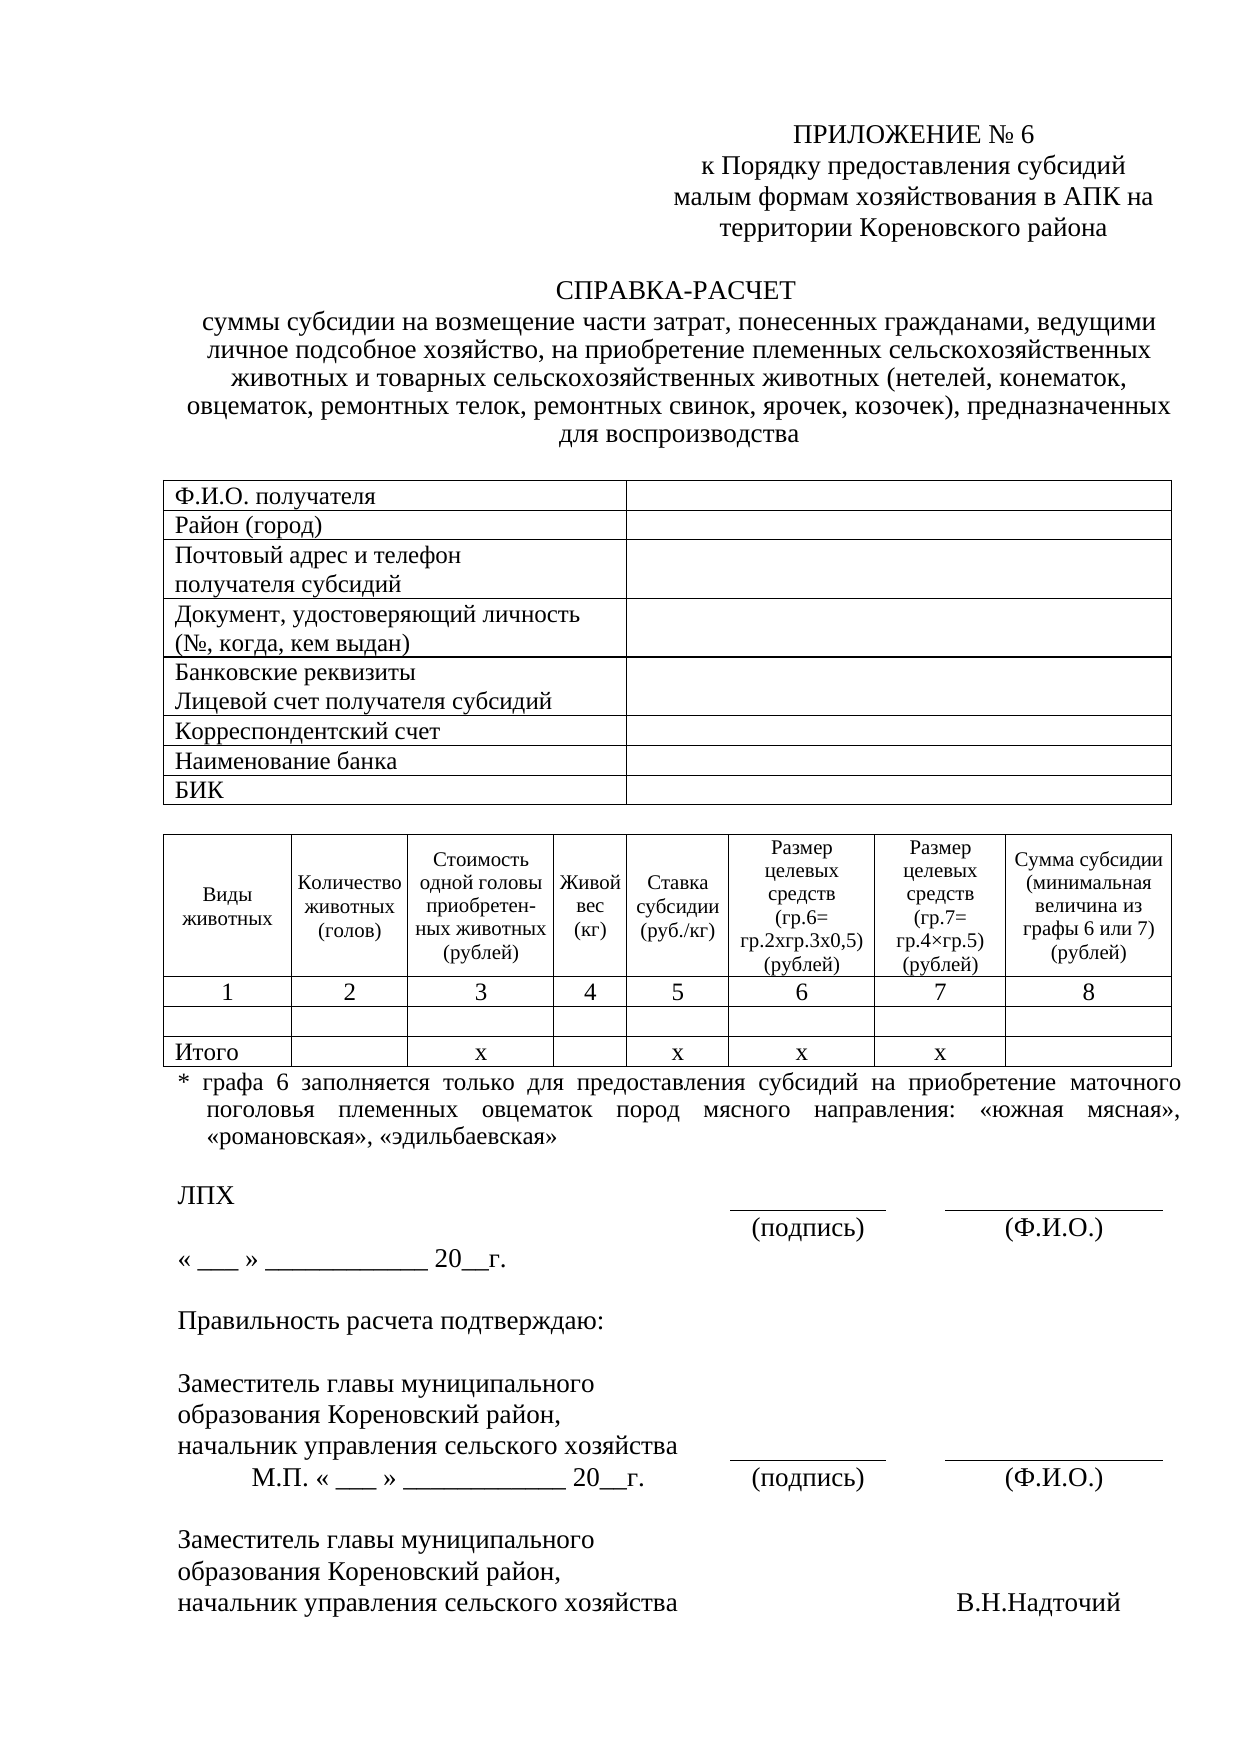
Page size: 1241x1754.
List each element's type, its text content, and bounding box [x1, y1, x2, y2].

table_cell [292, 1007, 407, 1036]
table_header Размер целевых средств (гр.7= гр.4×гр.5) (рублей) [875, 835, 1005, 976]
table_cell Заместитель главы муниципального образования Кореновский район, начальник управления сельского хозяйства [166, 1336, 730, 1460]
table_cell 7 [875, 977, 1005, 1006]
table_header Виды животных [164, 835, 291, 976]
table_header Сумма субсидии (минимальная величина из графы 6 или 7) (рублей) [1006, 835, 1171, 976]
table_cell [945, 1273, 1163, 1304]
table_cell [627, 540, 1171, 598]
table_cell [627, 776, 1171, 804]
table_cell [730, 1493, 886, 1617]
table_cell [886, 1242, 945, 1273]
table_cell Правильность расчета подтверждаю: [166, 1305, 945, 1336]
table_cell [1006, 1007, 1171, 1036]
table_cell [627, 746, 1171, 774]
table_cell В.Н.Надточий [945, 1493, 1163, 1617]
table_cell (подпись) [730, 1461, 886, 1492]
table_cell [886, 1493, 945, 1617]
text суммы субсидии на возмещение части затрат, понесенных гражданами, ведущими личное подсобное хозяйство, на приобретение племенных сельскохозяйственных животных и товарных сельскохозяйственных животных (нетелей, конематок, овцематок, ремонтных телок, ремонтных свинок, ярочек, козочек), предназначенных для воспроизводства [177, 305, 1181, 449]
table_cell 5 [627, 977, 728, 1006]
table_header Живой вес (кг) [554, 835, 626, 976]
table_cell [627, 716, 1171, 745]
table_cell х [627, 1037, 728, 1066]
table_cell 6 [729, 977, 874, 1006]
table_cell [1006, 1037, 1171, 1066]
table_cell [945, 1305, 1163, 1336]
table_header [627, 481, 1171, 509]
table_cell Банковские реквизиты Лицевой счет получателя субсидий [164, 658, 626, 715]
table_cell Заместитель главы муниципального образования Кореновский район, начальник управления сельского хозяйства [166, 1493, 730, 1617]
table_cell [166, 1210, 730, 1242]
table_header [886, 1179, 945, 1210]
table_header Ф.И.О. получателя [164, 481, 626, 509]
table_cell [292, 1037, 407, 1066]
text * графа 6 заполняется только для предоставления субсидий на приобретение маточного поголовья племенных овцематок пород мясного направления: «южная мясная», «романовская», «эдильбаевская» [177, 1067, 1181, 1150]
table_cell (подпись) [730, 1211, 886, 1242]
table_cell [945, 1242, 1163, 1273]
table_cell [627, 658, 1171, 715]
table_cell (Ф.И.О.) [945, 1211, 1163, 1242]
table_cell х [408, 1037, 553, 1066]
table_cell х [875, 1037, 1005, 1066]
table_cell Документ, удостоверяющий личность (№, когда, кем выдан) [164, 599, 626, 656]
table_cell [554, 1007, 626, 1036]
table_cell [875, 1007, 1005, 1036]
table_cell 4 [554, 977, 626, 1006]
table_cell 2 [292, 977, 407, 1006]
table_cell [627, 1007, 728, 1036]
table_cell [166, 1273, 730, 1304]
table_cell 8 [1006, 977, 1171, 1006]
table_cell [730, 1273, 886, 1304]
text ПРИЛОЖЕНИЕ № 6 [646, 118, 1181, 149]
text СПРАВКА-РАСЧЕТ [177, 274, 1181, 305]
table_cell [886, 1460, 945, 1492]
table_cell [730, 1242, 886, 1273]
table_cell БИК [164, 776, 626, 804]
table_cell х [729, 1037, 874, 1066]
table_header Ставка субсидии (руб./кг) [627, 835, 728, 976]
table_header Размер целевых средств (гр.6= гр.2хгр.3х0,5) (рублей) [729, 835, 874, 976]
table_cell Корреспондентский счет [164, 716, 626, 745]
table_cell Итого [164, 1037, 291, 1066]
table_cell [627, 599, 1171, 656]
table_cell (Ф.И.О.) [945, 1461, 1163, 1492]
table_header ЛПХ [166, 1179, 730, 1210]
table_cell [554, 1037, 626, 1066]
table_cell 1 [164, 977, 291, 1006]
table_cell 3 [408, 977, 553, 1006]
table_header [730, 1179, 886, 1210]
table_cell [886, 1273, 945, 1304]
table_cell [886, 1336, 945, 1460]
table_cell [627, 511, 1171, 539]
table_cell [730, 1336, 886, 1460]
table_cell [945, 1336, 1163, 1460]
table_cell [729, 1007, 874, 1036]
table_cell [886, 1210, 945, 1242]
table_cell М.П. « ___ » ____________ 20__г. [166, 1460, 730, 1492]
table_cell Район (город) [164, 511, 626, 539]
table_cell [164, 1007, 291, 1036]
table_header Стоимость одной головы приобретен-ных животных (рублей) [408, 835, 553, 976]
table_cell Наименование банка [164, 746, 626, 774]
text малым формам хозяйствования в АПК на территории Кореновского района [646, 180, 1181, 243]
table_header [945, 1179, 1163, 1210]
text к Порядку предоставления субсидий [646, 149, 1181, 180]
table_cell Почтовый адрес и телефон получателя субсидий [164, 540, 626, 598]
table_header Количество животных (голов) [292, 835, 407, 976]
table_cell « ___ » ____________ 20__г. [166, 1242, 730, 1273]
table_cell [408, 1007, 553, 1036]
